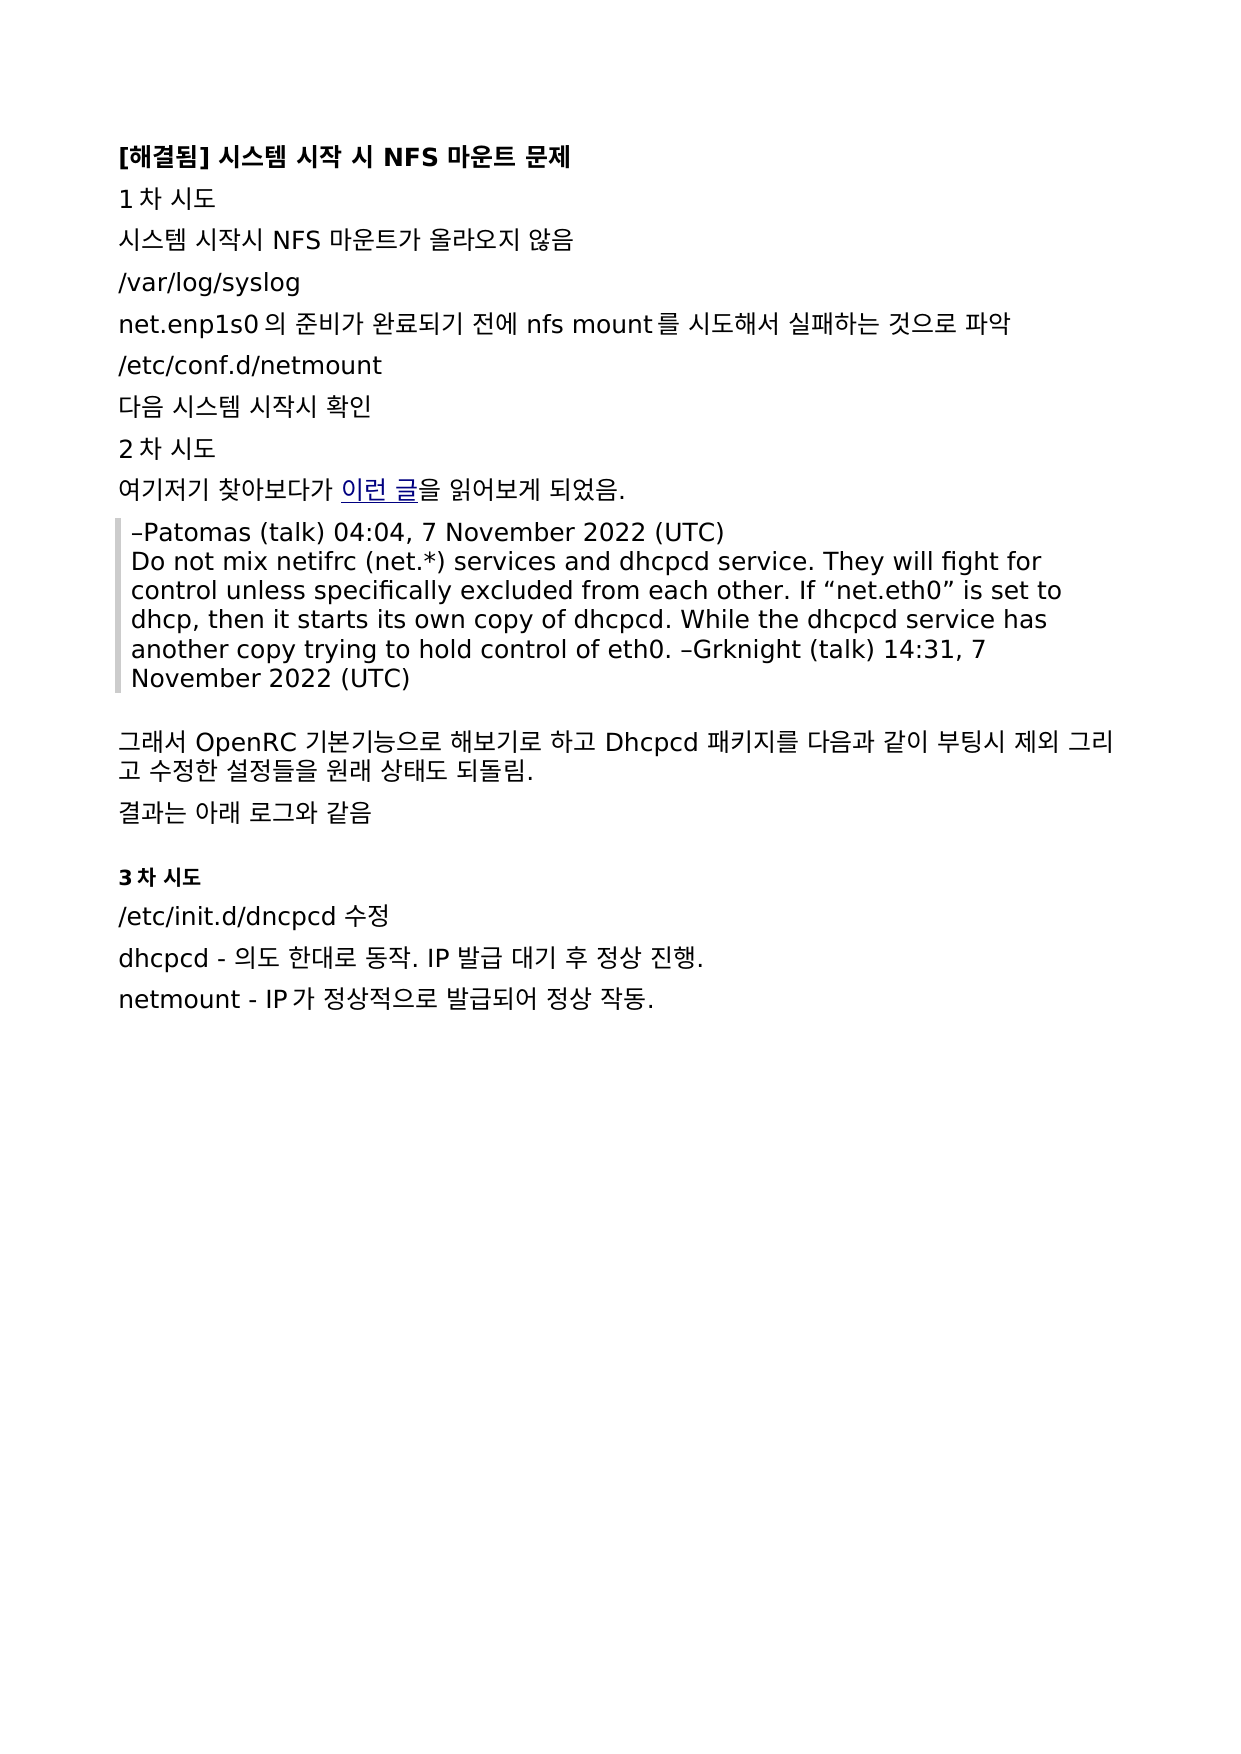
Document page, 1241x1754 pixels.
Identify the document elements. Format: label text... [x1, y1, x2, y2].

text 시스템 시작시 NFS 마운트가 올라오지 않음 [118, 226, 1122, 256]
text net.enp1s0의 준비가 완료되기 전에 nfs mount를 시도해서 실패하는 것으로 파악 [118, 310, 1122, 339]
text /var/log/syslog [118, 268, 1122, 297]
text 결과는 아래 로그와 같음 [118, 799, 1122, 828]
text 1차 시도 [118, 185, 1122, 214]
table_header –Patomas (talk) 04:04, 7 November 2022 (UTC) Do not mix netifrc (net.*) services and dhcpcd service. They will fight for control unless specifically excluded from each other. If “net.eth0” is set to dhcp, then it starts its own copy of dhcpcd. While the dhcpcd service has another copy trying to hold control of eth0. –Grknight (talk) 14:31, 7 November 2022 (UTC) [121, 518, 1122, 693]
text 그래서 OpenRC 기본기능으로 해보기로 하고 Dhcpcd 패키지를 다음과 같이 부팅시 제외 그리고 수정한 설정들을 원래 상태도 되돌림. [118, 728, 1122, 786]
subtitle 3차 시도 [118, 866, 1122, 890]
text /etc/init.d/dncpcd 수정 [118, 902, 1122, 932]
text 다음 시스템 시작시 확인 [118, 393, 1122, 422]
subtitle [해결됨] 시스템 시작 시 NFS 마운트 문제 [118, 143, 1122, 172]
text netmount - IP가 정상적으로 발급되어 정상 작동. [118, 986, 1122, 1015]
text dhcpcd - 의도 한대로 동작. IP 발급 대기 후 정상 진행. [118, 944, 1122, 973]
text 2차 시도 [118, 435, 1122, 464]
text /etc/conf.d/netmount [118, 351, 1122, 381]
text 여기저기 찾아보다가 이런 글을 읽어보게 되었음. [118, 476, 1122, 506]
